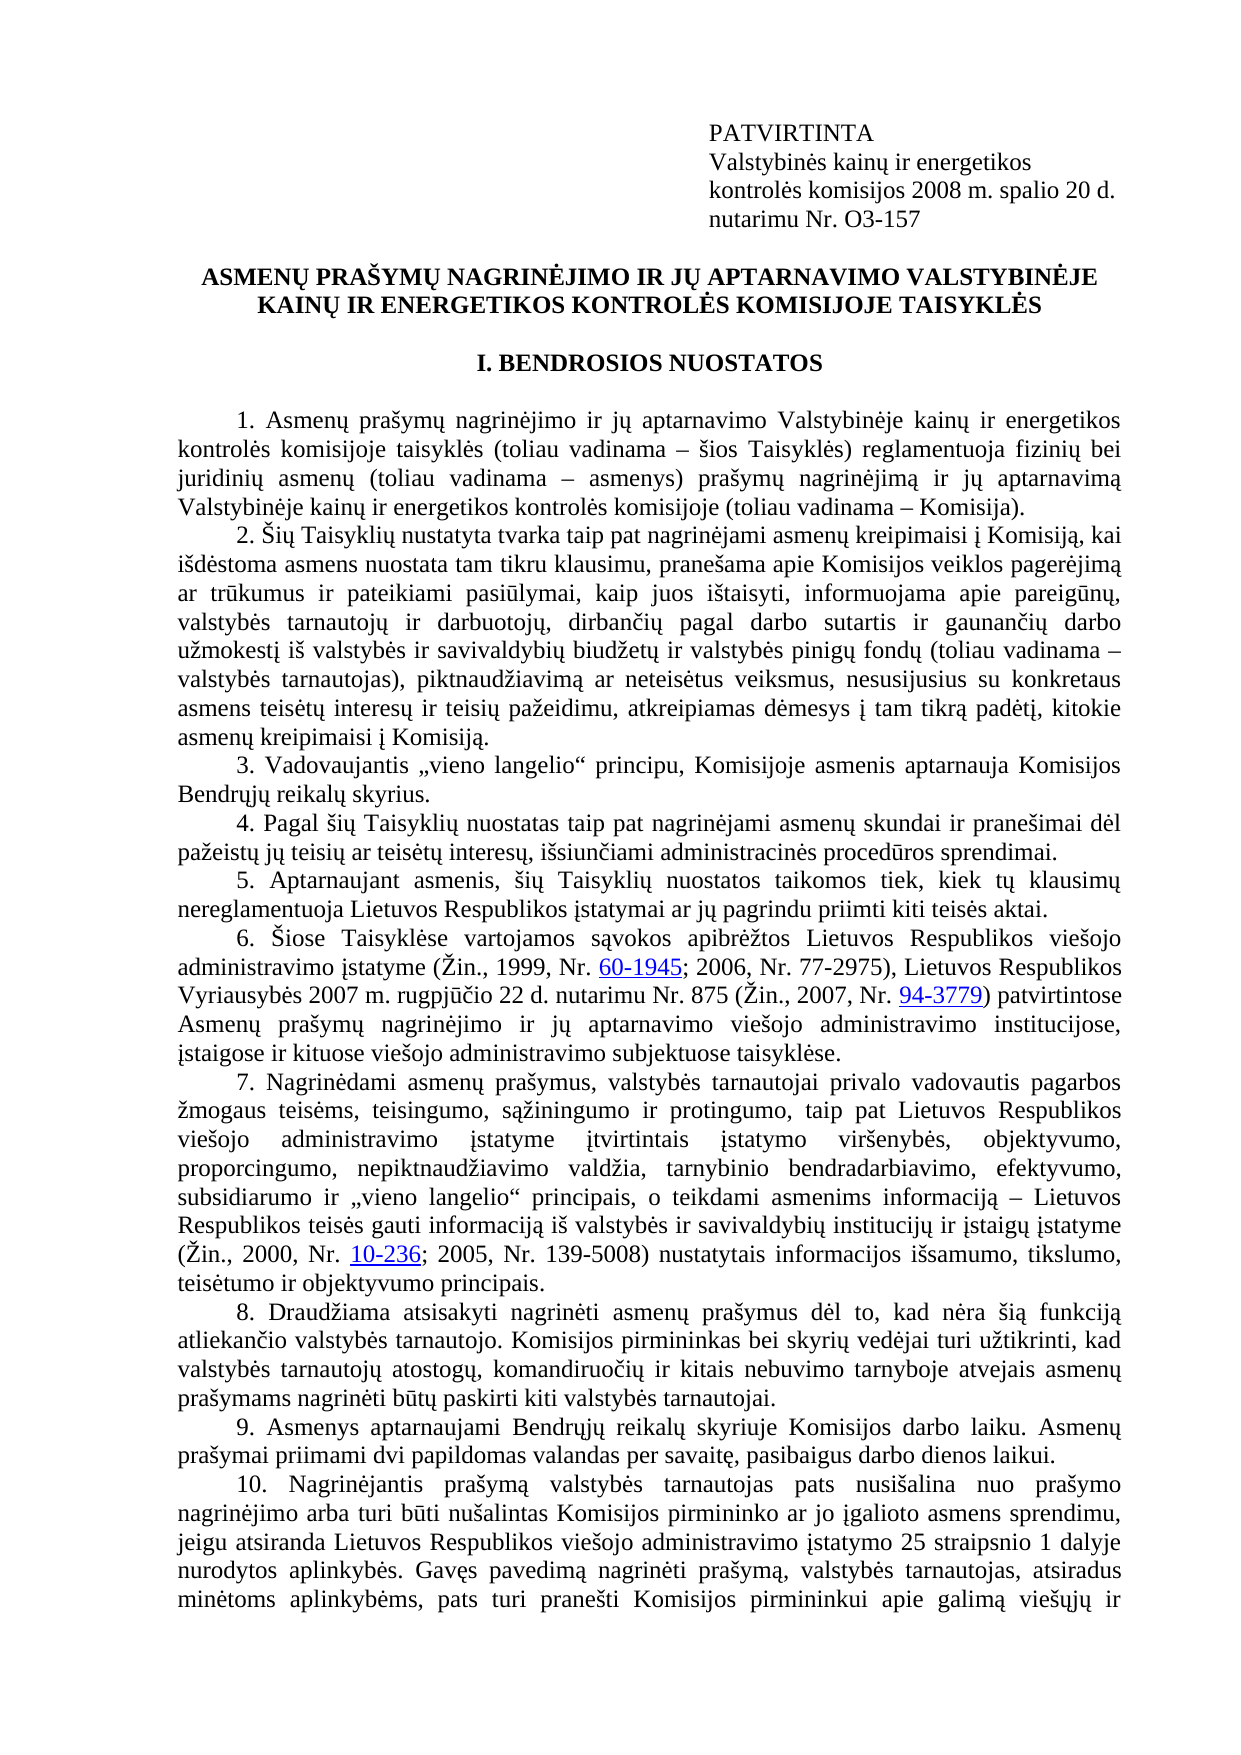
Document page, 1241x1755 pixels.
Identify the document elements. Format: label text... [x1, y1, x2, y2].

text 3. Vadovaujantis „vieno langelio“ principu, Komisijoje asmenis aptarnauja Komisijos Bendrųjų reikalų skyrius. [177, 751, 1122, 808]
text 1. Asmenų prašymų nagrinėjimo ir jų aptarnavimo Valstybinėje kainų ir energetikos kontrolės komisijoje taisyklės (toliau vadinama – šios Taisyklės) reglamentuoja fizinių bei juridinių asmenų (toliau vadinama – asmenys) prašymų nagrinėjimą ir jų aptarnavimą Valstybinėje kainų ir energetikos kontrolės komisijoje (toliau vadinama – Komisija). [177, 406, 1122, 521]
text 7. Nagrinėdami asmenų prašymus, valstybės tarnautojai privalo vadovautis pagarbos žmogaus teisėms, teisingumo, sąžiningumo ir protingumo, taip pat Lietuvos Respublikos viešojo administravimo įstatyme įtvirtintais įstatymo viršenybės, objektyvumo, proporcingumo, nepiktnaudžiavimo valdžia, tarnybinio bendradarbiavimo, efektyvumo, subsidiarumo ir „vieno langelio“ principais, o teikdami asmenims informaciją – Lietuvos Respublikos teisės gauti informaciją iš valstybės ir savivaldybių institucijų ir įstaigų įstatyme (Žin., 2000, Nr. 10-236; 2005, Nr. 139-5008) nustatytais informacijos išsamumo, tikslumo, teisėtumo ir objektyvumo principais. [177, 1067, 1122, 1297]
text 8. Draudžiama atsisakyti nagrinėti asmenų prašymus dėl to, kad nėra šią funkciją atliekančio valstybės tarnautojo. Komisijos pirmininkas bei skyrių vedėjai turi užtikrinti, kad valstybės tarnautojų atostogų, komandiruočių ir kitais nebuvimo tarnyboje atvejais asmenų prašymams nagrinėti būtų paskirti kiti valstybės tarnautojai. [177, 1297, 1122, 1412]
text 2. Šių Taisyklių nustatyta tvarka taip pat nagrinėjami asmenų kreipimaisi į Komisiją, kai išdėstoma asmens nuostata tam tikru klausimu, pranešama apie Komisijos veiklos pagerėjimą ar trūkumus ir pateikiami pasiūlymai, kaip juos ištaisyti, informuojama apie pareigūnų, valstybės tarnautojų ir darbuotojų, dirbančių pagal darbo sutartis ir gaunančių darbo užmokestį iš valstybės ir savivaldybių biudžetų ir valstybės pinigų fondų (toliau vadinama – valstybės tarnautojas), piktnaudžiavimą ar neteisėtus veiksmus, nesusijusius su konkretaus asmens teisėtų interesų ir teisių pažeidimu, atkreipiamas dėmesys į tam tikrą padėtį, kitokie asmenų kreipimaisi į Komisiją. [177, 521, 1122, 751]
text nutarimu Nr. O3-157 [177, 204, 1122, 233]
text ASMENŲ PRAŠYMŲ NAGRINĖJIMO IR JŲ APTARNAVIMO VALSTYBINĖJE KAINŲ IR ENERGETIKOS KONTROLĖS KOMISIJOJE TAISYKLĖS [177, 262, 1122, 319]
text I. BENDROSIOS NUOSTATOS [177, 348, 1122, 377]
text 10. Nagrinėjantis prašymą valstybės tarnautojas pats nusišalina nuo prašymo nagrinėjimo arba turi būti nušalintas Komisijos pirmininko ar jo įgalioto asmens sprendimu, jeigu atsiranda Lietuvos Respublikos viešojo administravimo įstatymo 25 straipsnio 1 dalyje nurodytos aplinkybės. Gavęs pavedimą nagrinėti prašymą, valstybės tarnautojas, atsiradus minėtoms aplinkybėms, pats turi pranešti Komisijos pirmininkui apie galimą viešųjų ir [177, 1469, 1122, 1613]
text 5. Aptarnaujant asmenis, šių Taisyklių nuostatos taikomos tiek, kiek tų klausimų nereglamentuoja Lietuvos Respublikos įstatymai ar jų pagrindu priimti kiti teisės aktai. [177, 866, 1122, 923]
text Valstybinės kainų ir energetikos [177, 147, 1122, 176]
text kontrolės komisijos 2008 m. spalio 20 d. [177, 176, 1122, 204]
text 6. Šiose Taisyklėse vartojamos sąvokos apibrėžtos Lietuvos Respublikos viešojo administravimo įstatyme (Žin., 1999, Nr. 60-1945; 2006, Nr. 77-2975), Lietuvos Respublikos Vyriausybės 2007 m. rugpjūčio 22 d. nutarimu Nr. 875 (Žin., 2007, Nr. 94-3779) patvirtintose Asmenų prašymų nagrinėjimo ir jų aptarnavimo viešojo administravimo institucijose, įstaigose ir kituose viešojo administravimo subjektuose taisyklėse. [177, 923, 1122, 1067]
text 9. Asmenys aptarnaujami Bendrųjų reikalų skyriuje Komisijos darbo laiku. Asmenų prašymai priimami dvi papildomas valandas per savaitę, pasibaigus darbo dienos laikui. [177, 1412, 1122, 1469]
text 4. Pagal šių Taisyklių nuostatas taip pat nagrinėjami asmenų skundai ir pranešimai dėl pažeistų jų teisių ar teisėtų interesų, išsiunčiami administracinės procedūros sprendimai. [177, 808, 1122, 866]
text PATVIRTINTA [709, 118, 1122, 147]
